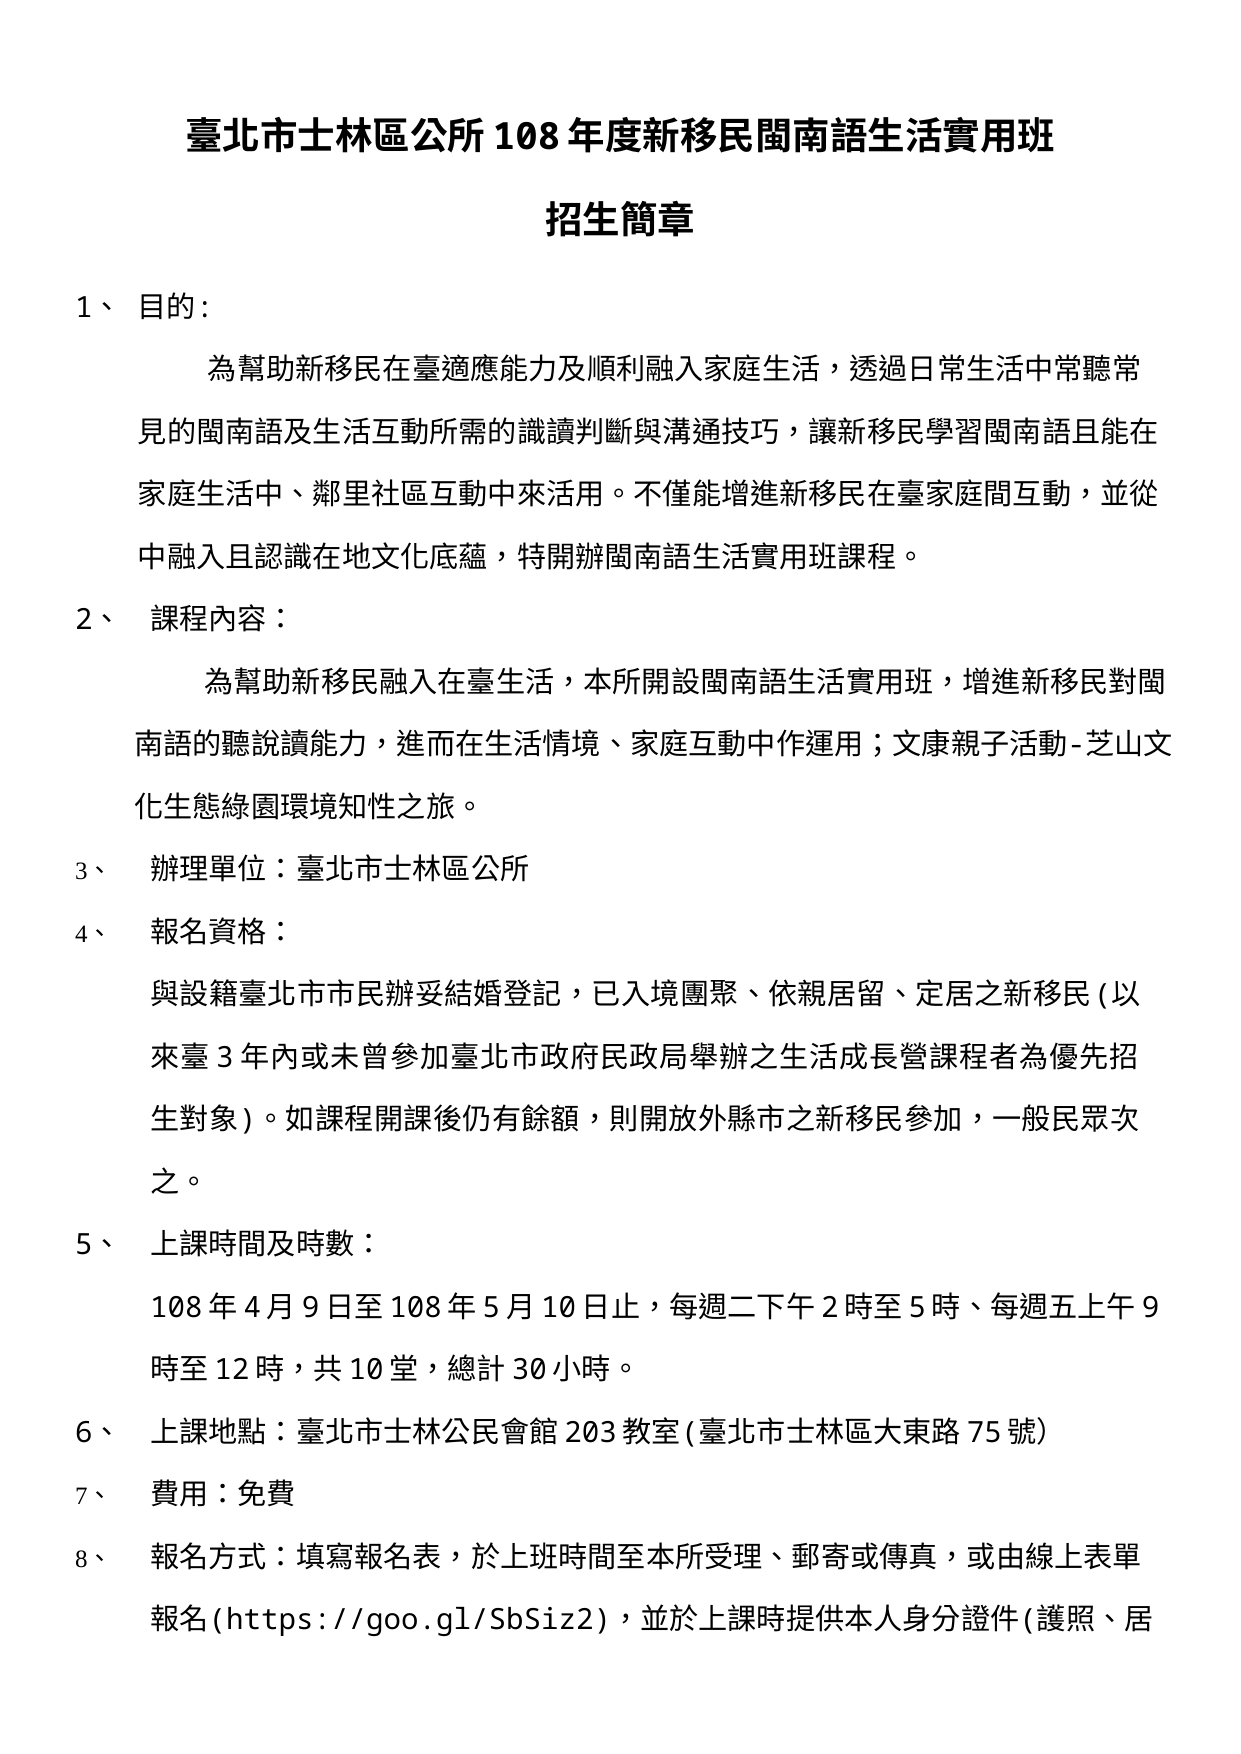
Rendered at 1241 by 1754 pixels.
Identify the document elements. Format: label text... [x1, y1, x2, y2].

text 臺北市士林區公所108年度新移民閩南語生活實用班 [75, 106, 1165, 161]
list 上課時間及時數： [75, 1200, 1165, 1263]
text 108年4月9日至108年5月10日止，每週二下午2時至5時、每週五上午9時至12時，共10堂，總計30小時。 [150, 1263, 1165, 1388]
list 辦理單位：臺北市士林區公所 [75, 825, 1165, 888]
list 報名資格： [75, 888, 1165, 950]
text 招生簡章 [75, 190, 1165, 244]
list 課程內容： [75, 575, 1165, 638]
text 為幫助新移民在臺適應能力及順利融入家庭生活，透過日常生活中常聽常見的閩南語及生活互動所需的識讀判斷與溝通技巧，讓新移民學習閩南語且能在家庭生活中、鄰里社區互動中來活用。不僅能增進新移民在臺家庭間互動，並從中融入且認識在地文化底蘊，特開辦閩南語生活實用班課程。 [138, 325, 1165, 575]
text 與設籍臺北市市民辦妥結婚登記，已入境團聚、依親居留、定居之新移民(以來臺3年內或未曾參加臺北市政府民政局舉辦之生活成長營課程者為優先招生對象)。如課程開課後仍有餘額，則開放外縣市之新移民參加，一般民眾次之。 [150, 950, 1140, 1200]
list 報名方式：填寫報名表，於上班時間至本所受理、郵寄或傳真，或由線上表單報名(https://goo.gl/SbSiz2)，並於上課時提供本人身分證件(護照、居 [75, 1513, 1165, 1638]
list 目的: [75, 263, 1165, 325]
list 費用：免費 [75, 1450, 1165, 1513]
text 為幫助新移民融入在臺生活，本所開設閩南語生活實用班，增進新移民對閩南語的聽說讀能力，進而在生活情境、家庭互動中作運用；文康親子活動-芝山文化生態綠園環境知性之旅。 [134, 638, 1175, 825]
list 上課地點：臺北市士林公民會館203教室(臺北市士林區大東路75號） [75, 1388, 1165, 1450]
